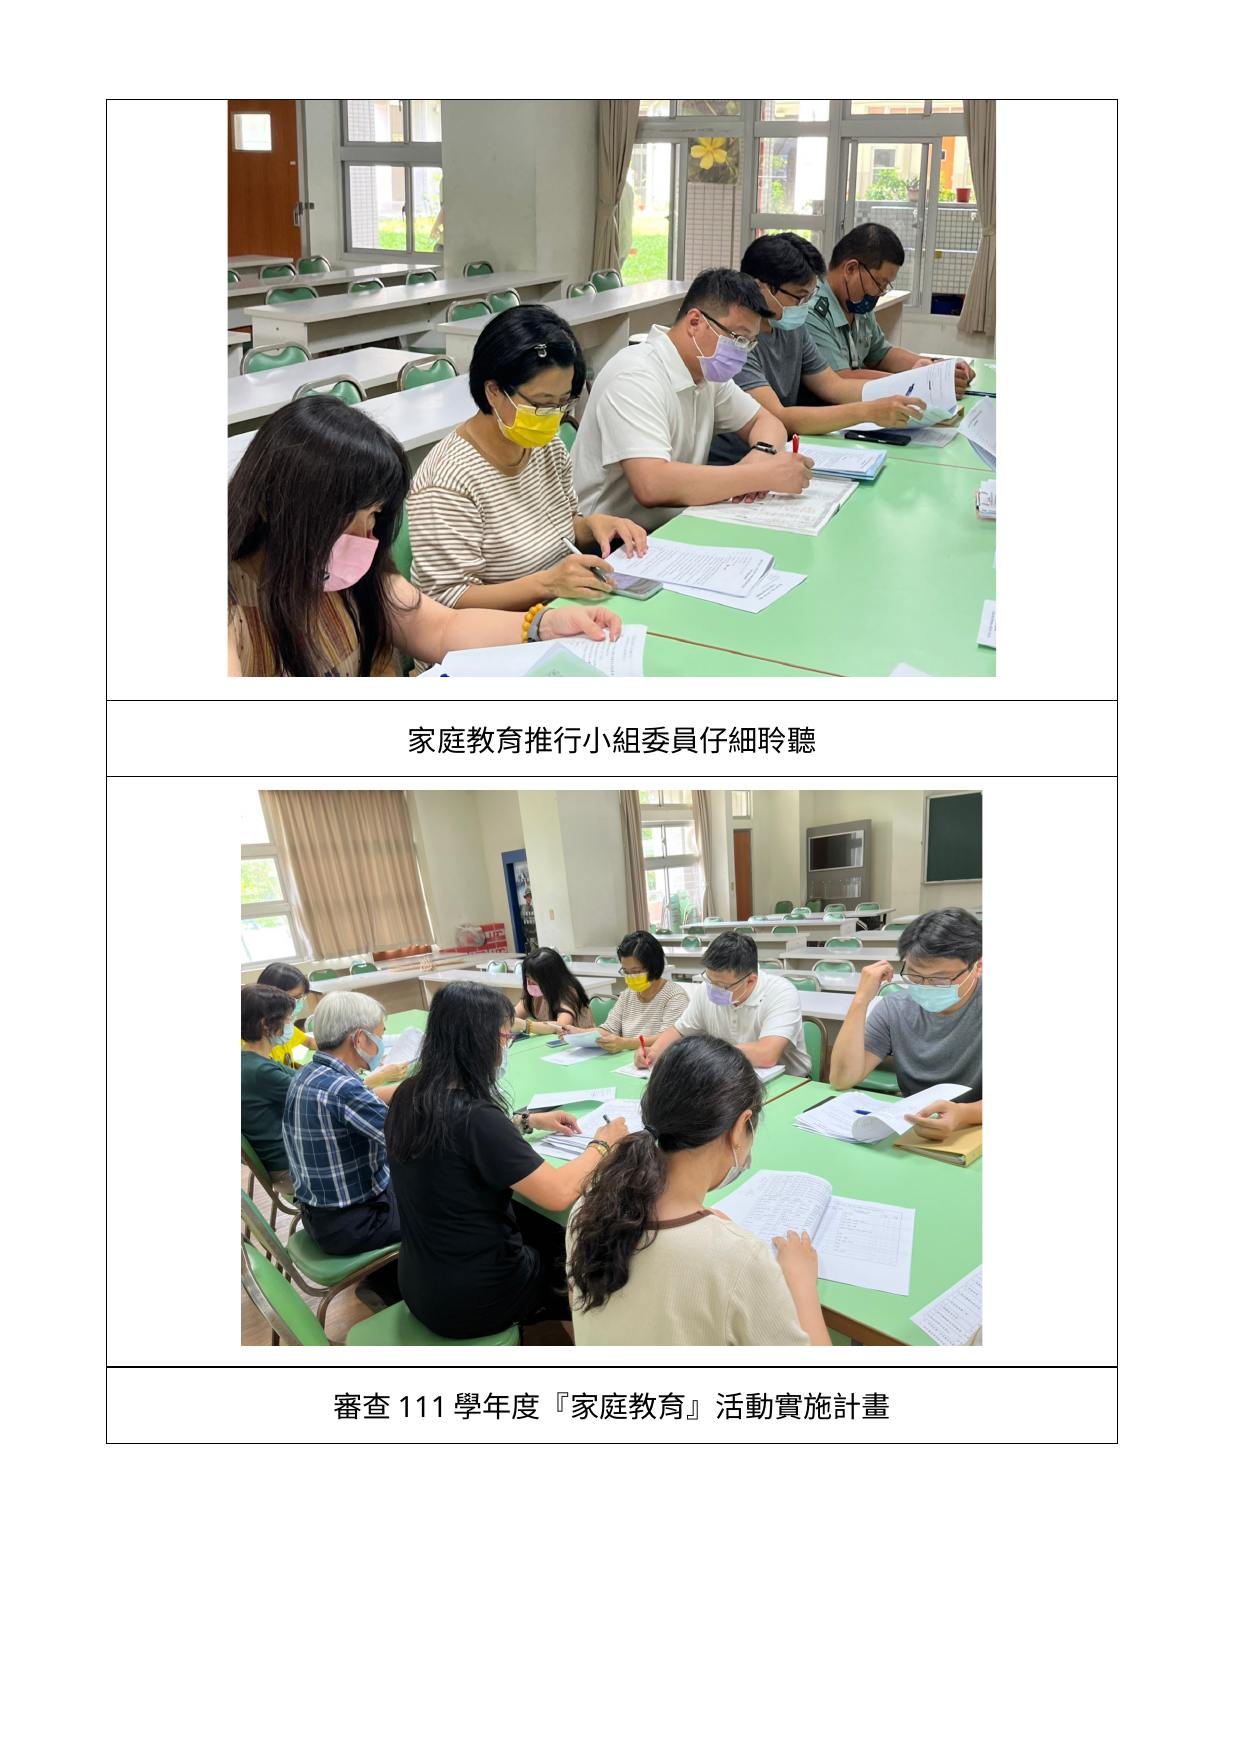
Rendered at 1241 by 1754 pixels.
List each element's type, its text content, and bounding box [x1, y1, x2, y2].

table_cell 家庭教育推行小組委員仔細聆聽 [107, 701, 1117, 776]
picture [227, 100, 997, 677]
table_cell [107, 777, 1117, 1366]
picture [241, 790, 983, 1346]
table_header [107, 100, 1117, 700]
table_cell 審查111學年度『家庭教育』活動實施計畫 [107, 1368, 1117, 1442]
